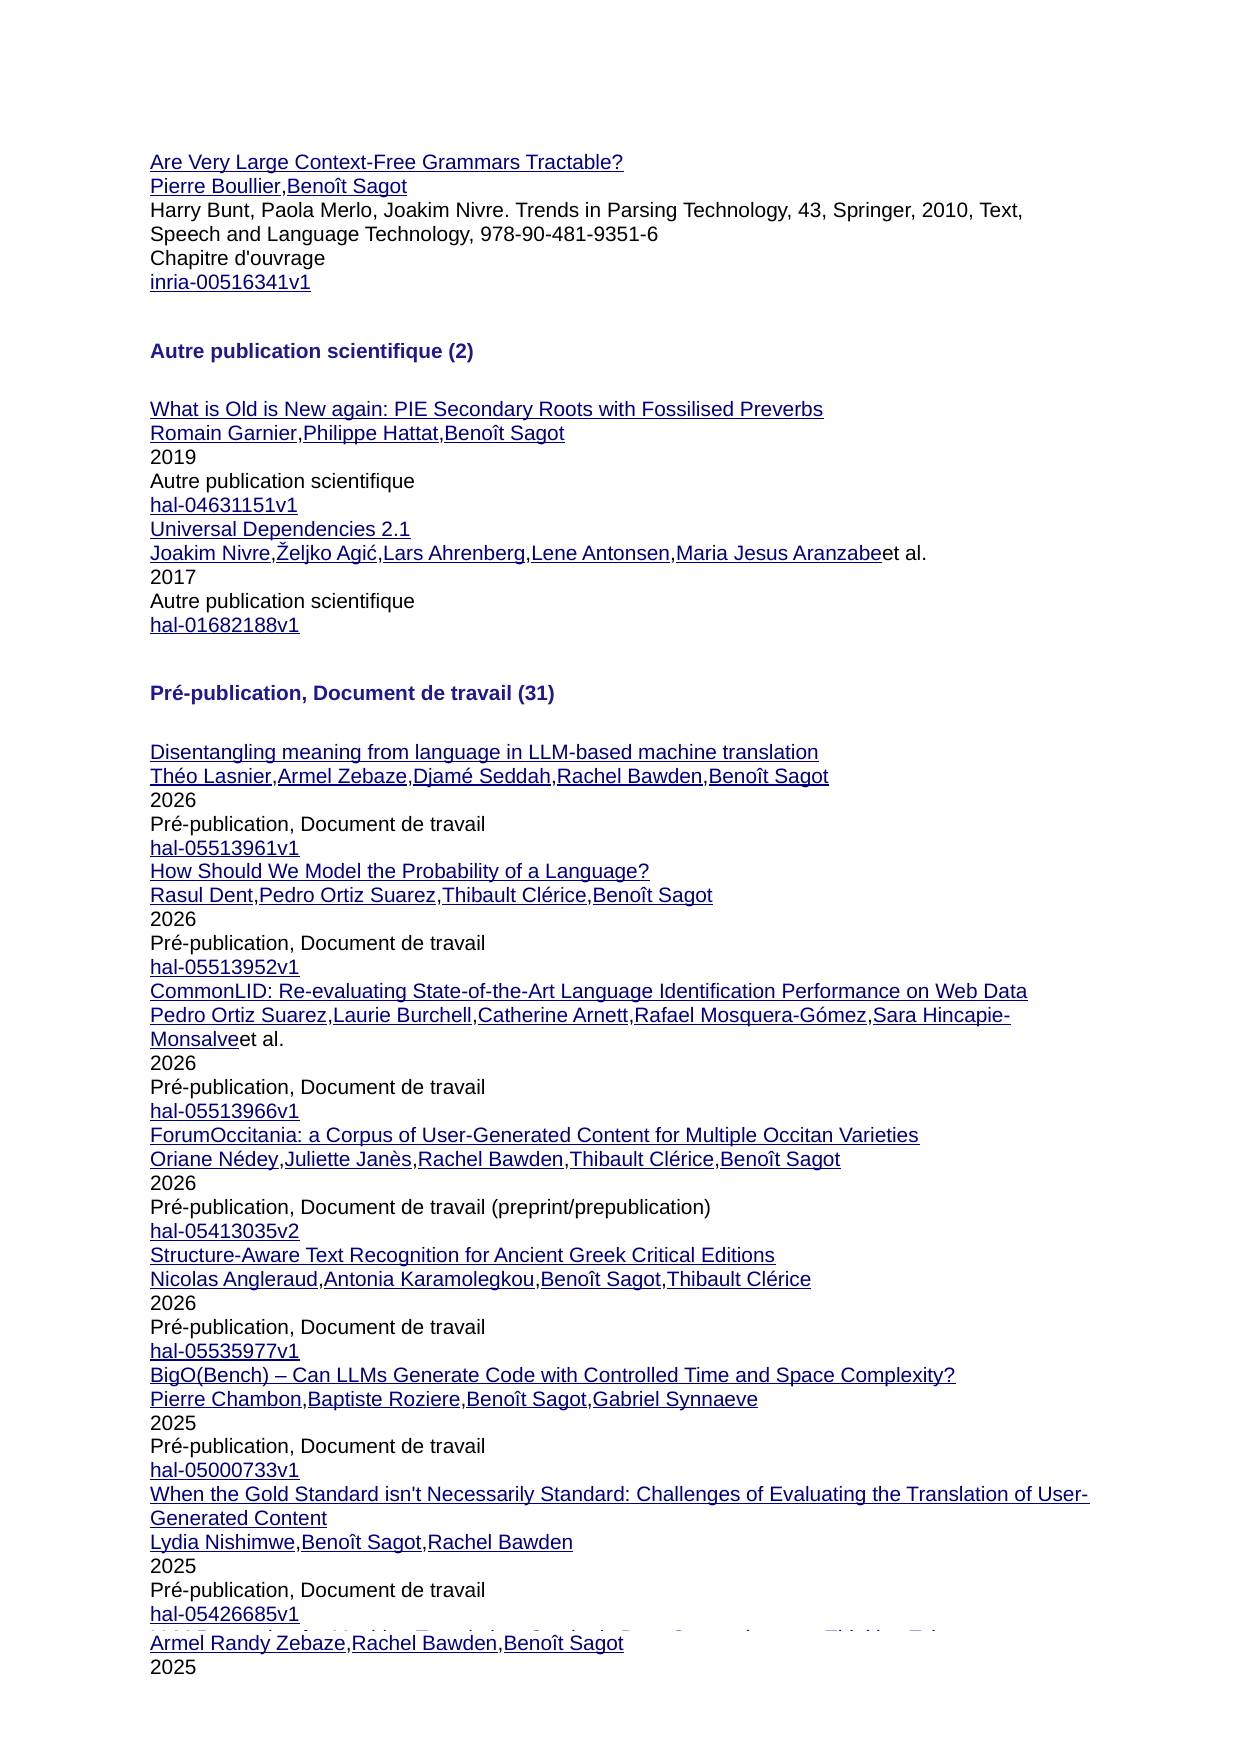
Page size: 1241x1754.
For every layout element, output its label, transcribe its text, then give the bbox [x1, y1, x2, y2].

table_header What is Old is New again: PIE Secondary Roots with Fossilised Preverbs Romain Garnier,Philippe Hattat,Benoît Sagot 2019 Autre publication scientifique hal-04631151v1 [150, 397, 1090, 517]
table_cell CommonLID: Re-evaluating State-of-the-Art Language Identification Performance on Web Data Pedro Ortiz Suarez,Laurie Burchell,Catherine Arnett,Rafael Mosquera-Gómez,Sara Hincapie-Monsalveet al. 2026 Pré-publication, Document de travail hal-05513966v1 [150, 979, 1090, 1123]
table_cell ForumOccitania: a Corpus of User-Generated Content for Multiple Occitan Varieties Oriane Nédey,Juliette Janès,Rachel Bawden,Thibault Clérice,Benoît Sagot 2026 Pré-publication, Document de travail (preprint/prepublication) hal-05413035v2 [150, 1123, 1090, 1243]
table_cell When the Gold Standard isn't Necessarily Standard: Challenges of Evaluating the Translation of User- [150, 1482, 1090, 1503]
subtitle Pré-publication, Document de travail (31) [150, 681, 1090, 705]
table_cell LLM Reasoning for Machine Translation: Synthetic Data Generation over Thinking Tokens Armel Randy Zebaze,Rachel Bawden,Benoît Sagot 2025 Pré-publication, Document de travail hal-05318507v2 [150, 1626, 1090, 1679]
table_cell Structure-Aware Text Recognition for Ancient Greek Critical Editions Nicolas Angleraud,Antonia Karamolegkou,Benoît Sagot,Thibault Clérice 2026 Pré-publication, Document de travail hal-05535977v1 [150, 1243, 1090, 1362]
table_cell Universal Dependencies 2.1 Joakim Nivre,Željko Agić,Lars Ahrenberg,Lene Antonsen,Maria Jesus Aranzabeet al. 2017 Autre publication scientifique hal-01682188v1 [150, 517, 1090, 636]
table_cell How Should We Model the Probability of a Language? Rasul Dent,Pedro Ortiz Suarez,Thibault Clérice,Benoît Sagot 2026 Pré-publication, Document de travail hal-05513952v1 [150, 859, 1090, 979]
subtitle Autre publication scientifique (2) [150, 338, 1090, 362]
table_header Disentangling meaning from language in LLM-based machine translation Théo Lasnier,Armel Zebaze,Djamé Seddah,Rachel Bawden,Benoît Sagot 2026 Pré-publication, Document de travail hal-05513961v1 [150, 740, 1090, 859]
table_cell Generated Content Lydia Nishimwe,Benoît Sagot,Rachel Bawden 2025 Pré-publication, Document de travail hal-05426685v1 [150, 1504, 1090, 1626]
table_cell Are Very Large Context-Free Grammars Tractable? Pierre Boullier,Benoît Sagot Harry Bunt, Paola Merlo, Joakim Nivre. Trends in Parsing Technology, 43, Springer, 2010, Text, Speech and Language Technology, 978-90-481-9351-6 Chapitre d'ouvrage inria-00516341v1 [150, 150, 1090, 294]
table_cell BigO(Bench) – Can LLMs Generate Code with Controlled Time and Space Complexity? Pierre Chambon,Baptiste Roziere,Benoît Sagot,Gabriel Synnaeve 2025 Pré-publication, Document de travail hal-05000733v1 [150, 1363, 1090, 1482]
